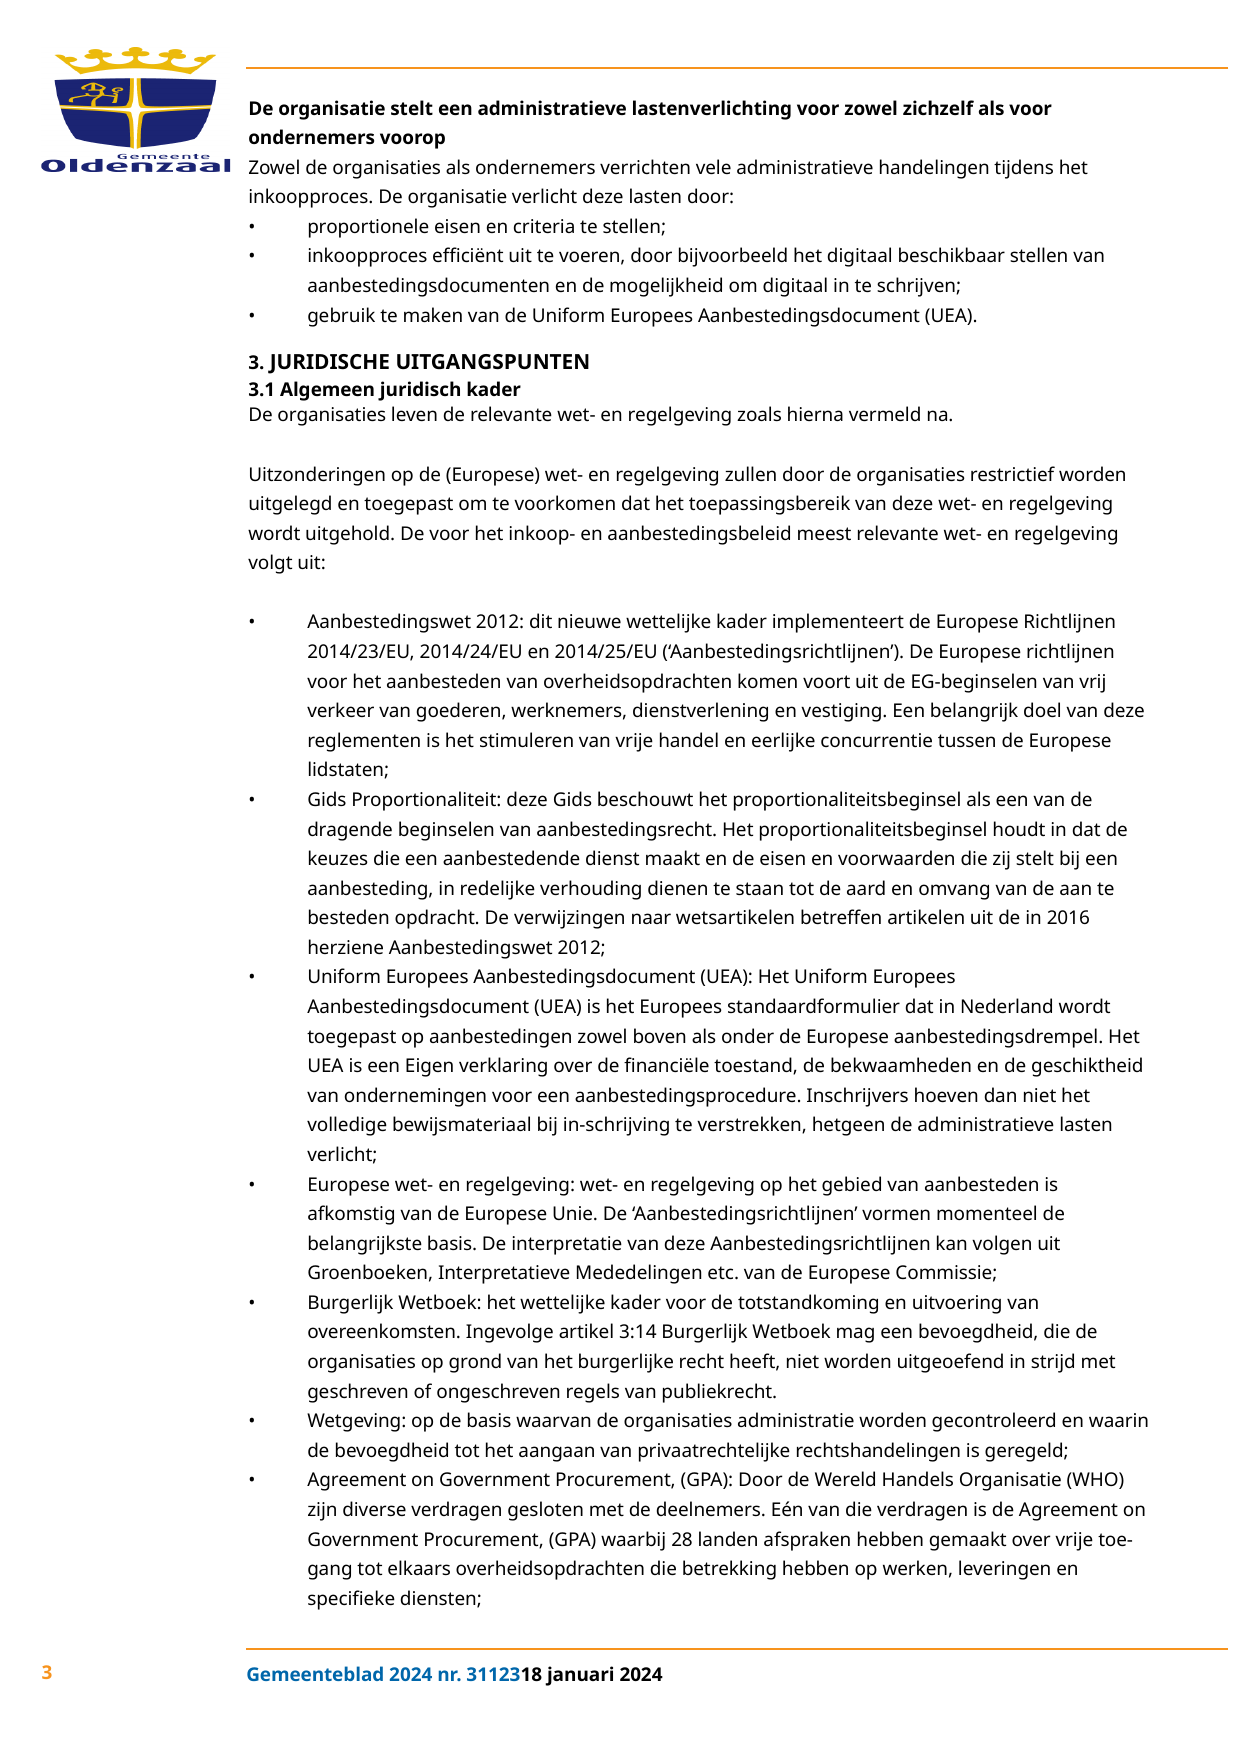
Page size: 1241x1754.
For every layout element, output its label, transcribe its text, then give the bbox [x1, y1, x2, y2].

text Zowel de organisaties als ondernemers verrichten vele administratieve handelingen tijdens het inkoopproces. De organisatie verlicht deze lasten door: [248, 154, 1152, 209]
list Wetgeving: op de basis waarvan de organisaties administratie worden gecontroleerd en waarin de bevoegdheid tot het aangaan van privaatrechtelijke rechtshandelingen is geregeld; [248, 1407, 1152, 1463]
list proportionele eisen en criteria te stellen; [248, 213, 1152, 239]
text De organisatie stelt een administratieve lastenverlichting voor zowel zichzelf als voor ondernemers voorop [248, 95, 1152, 150]
list Aanbestedingswet 2012: dit nieuwe wettelijke kader implementeert de Europese Richtlijnen 2014/23/EU, 2014/24/EU en 2014/25/EU (‘Aanbestedingsrichtlijnen’). De Europese richtlijnen voor het aanbesteden van overheidsopdrachten komen voort uit de EG-beginselen van vrij verkeer van goederen, werknemers, dienstverlening en vestiging. Een belangrijk doel van deze reglementen is het stimuleren van vrije handel en eerlijke concurrentie tussen de Europese lidstaten; [248, 609, 1152, 782]
list Gids Proportionaliteit: deze Gids beschouwt het proportionaliteitsbeginsel als een van de dragende beginselen van aanbestedingsrecht. Het proportionaliteitsbeginsel houdt in dat de keuzes die een aanbestedende dienst maakt en de eisen en voorwaarden die zij stelt bij een aanbesteding, in redelijke verhouding dienen te staan tot de aard en omvang van de aan te besteden opdracht. De verwijzingen naar wetsartikelen betreffen artikelen uit de in 2016 herziene Aanbestedingswet 2012; [248, 786, 1152, 960]
list Burgerlijk Wetboek: het wettelijke kader voor de totstandkoming en uitvoering van overeenkomsten. Ingevolge artikel 3:14 Burgerlijk Wetboek mag een bevoegdheid, die de organisaties op grond van het burgerlijke recht heeft, niet worden uitgeoefend in strijd met geschreven of ongeschreven regels van publiekrecht. [248, 1289, 1152, 1404]
text De organisaties leven de relevante wet- en regelgeving zoals hierna vermeld na. [248, 402, 1152, 427]
list Europese wet- en regelgeving: wet- en regelgeving op het gebied van aanbesteden is afkomstig van de Europese Unie. De ‘Aanbestedingsrichtlijnen’ vormen momenteel de belangrijkste basis. De interpretatie van deze Aanbestedingsrichtlijnen kan volgen uit Groenboeken, Interpretatieve Mededelingen etc. van de Europese Commissie; [248, 1171, 1152, 1285]
text 3. JURIDISCHE UITGANGSPUNTEN [248, 347, 1152, 376]
picture [41, 47, 231, 172]
list Uniform Europees Aanbestedingsdocument (UEA): Het Uniform Europees Aanbestedingsdocument (UEA) is het Europees standaardformulier dat in Nederland wordt toegepast op aanbestedingen zowel boven als onder de Europese aanbestedingsdrempel. Het UEA is een Eigen verklaring over de financiële toestand, de bekwaamheden en de geschiktheid van ondernemingen voor een aanbestedingsprocedure. Inschrijvers hoeven dan niet het volledige bewijsmateriaal bij in-schrijving te verstrekken, hetgeen de administratieve lasten verlicht; [248, 964, 1152, 1167]
list gebruik te maken van de Uniform Europees Aanbestedingsdocument (UEA). [248, 302, 1152, 328]
list Agreement on Government Procurement, (GPA): Door de Wereld Handels Organisatie (WHO) zijn diverse verdragen gesloten met de deelnemers. Eén van die verdragen is de Agreement on Government Procurement, (GPA) waarbij 28 landen afspraken hebben gemaakt over vrije toe-gang tot elkaars overheidsopdrachten die betrekking hebben op werken, leveringen en specifieke diensten; [248, 1467, 1152, 1611]
list inkoopproces efficiënt uit te voeren, door bijvoorbeeld het digitaal beschikbaar stellen van aanbestedingsdocumenten en de mogelijkheid om digitaal in te schrijven; [248, 243, 1152, 298]
text Uitzonderingen op de (Europese) wet- en regelgeving zullen door de organisaties restrictief worden uitgelegd en toegepast om te voorkomen dat het toepassingsbereik van deze wet- en regelgeving wordt uitgehold. De voor het inkoop- en aanbestedingsbeleid meest relevante wet- en regelgeving volgt uit: [248, 461, 1152, 575]
text 3.1 Algemeen juridisch kader [248, 376, 1152, 402]
